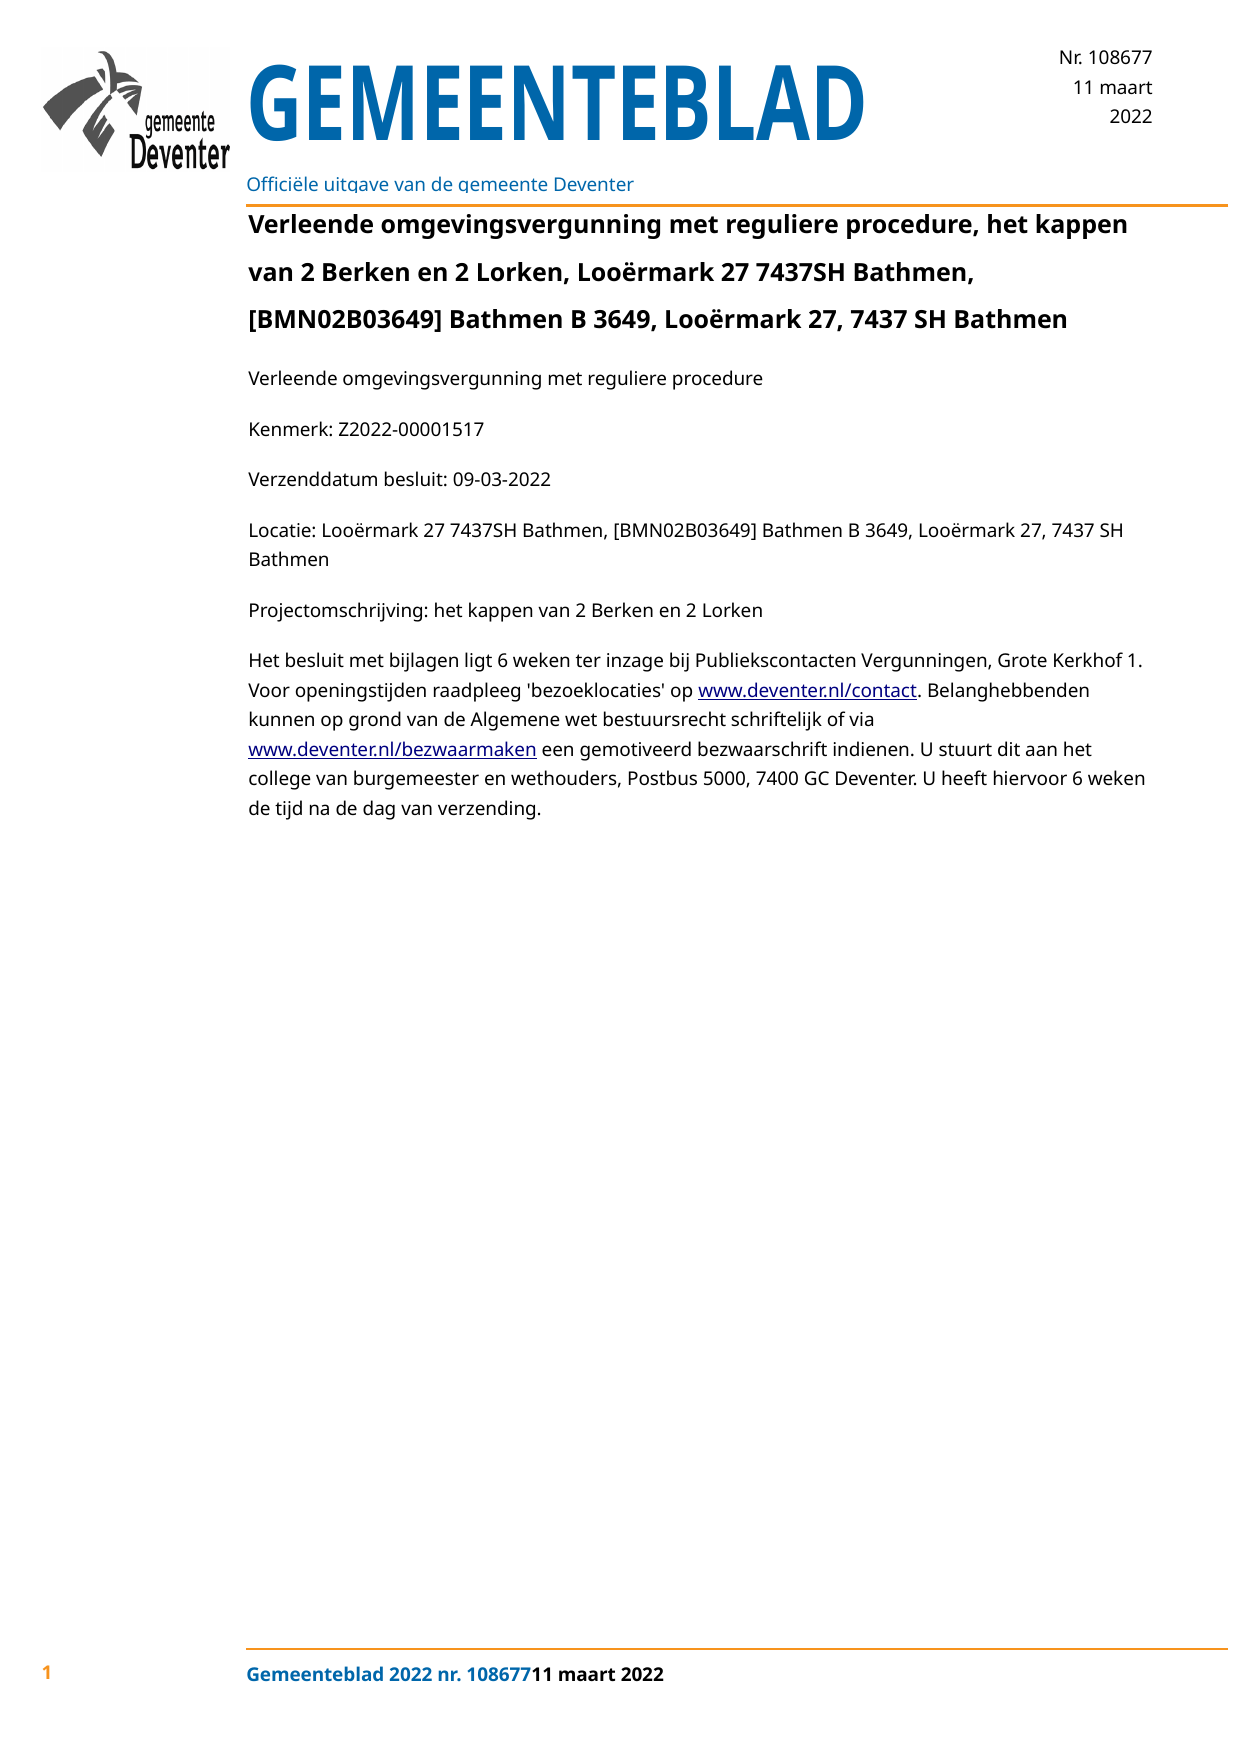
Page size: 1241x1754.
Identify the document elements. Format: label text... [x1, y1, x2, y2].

text Verzenddatum besluit: 09-03-2022 [248, 466, 1152, 492]
text Verleende omgevingsvergunning met reguliere procedure, het kappen van 2 Berken en 2 Lorken, Looërmark 27 7437SH Bathmen, [BMN02B03649] Bathmen B 3649, Looërmark 27, 7437 SH Bathmen [248, 207, 1152, 336]
text Kenmerk: Z2022-00001517 [248, 416, 1152, 442]
text Verleende omgevingsvergunning met reguliere procedure [248, 366, 1152, 391]
text Projectomschrijving: het kappen van 2 Berken en 2 Lorken [248, 597, 1152, 622]
text Het besluit met bijlagen ligt 6 weken ter inzage bij Publiekscontacten Vergunningen, Grote Kerkhof 1. Voor openingstijden raadpleeg 'bezoeklocaties' op www.deventer.nl/contact. Belanghebbenden kunnen op grond van de Algemene wet bestuursrecht schriftelijk of via www.deventer.nl/bezwaarmaken een gemotiveerd bezwaarschrift indienen. U stuurt dit aan het college van burgemeester en wethouders, Postbus 5000, 7400 GC Deventer. U heeft hiervoor 6 weken de tijd na de dag van verzending. [248, 647, 1152, 821]
text Locatie: Looërmark 27 7437SH Bathmen, [BMN02B03649] Bathmen B 3649, Looërmark 27, 7437 SH Bathmen [248, 517, 1152, 572]
picture [41, 47, 231, 172]
